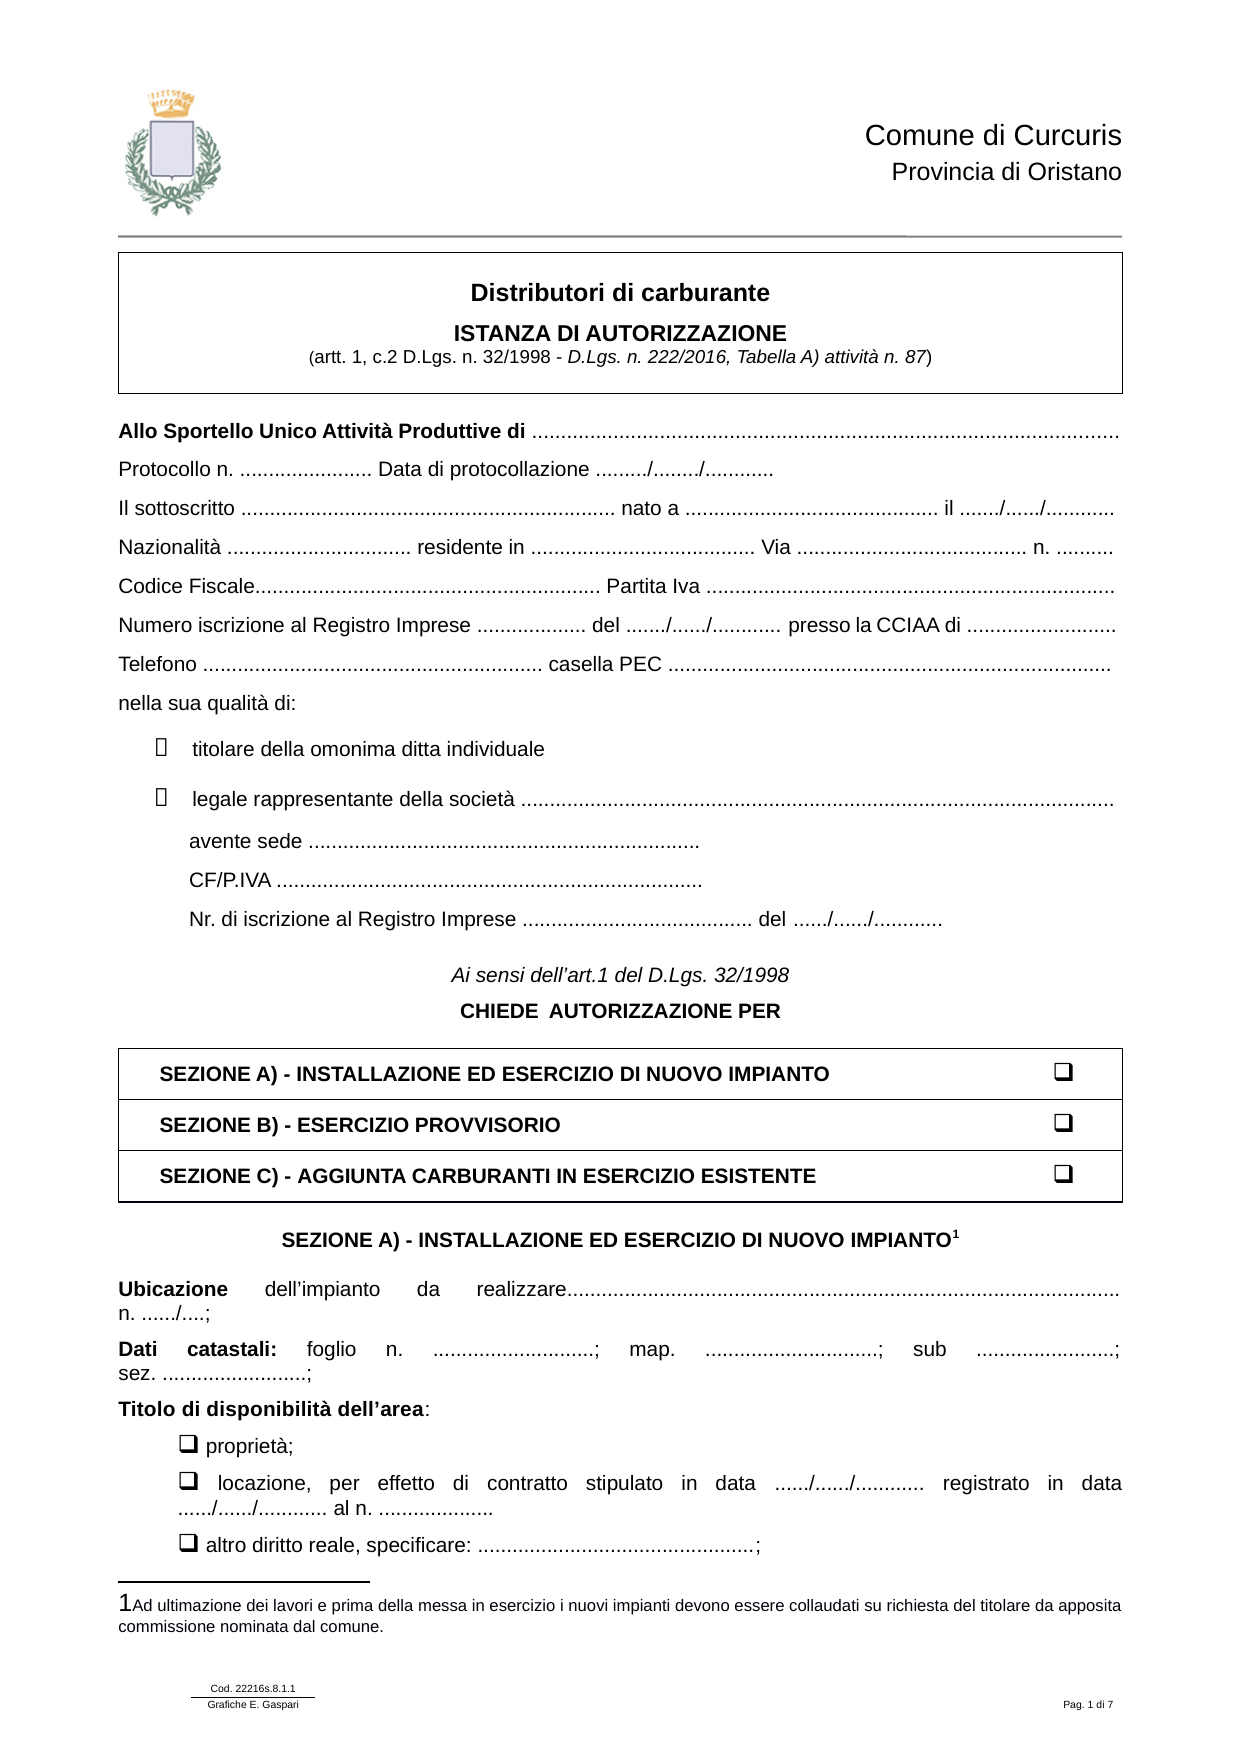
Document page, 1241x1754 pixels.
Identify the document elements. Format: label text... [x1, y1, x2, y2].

text nella sua qualità di: [118, 690, 1122, 714]
text Allo Sportello Unico Attività Produttive di [118, 418, 1122, 442]
text Comune di Curcuris [224, 118, 1122, 152]
text Nr. di iscrizione al Registro Imprese ........................................ del ....../....../............ [189, 907, 1122, 931]
text  titolare della omonima ditta individuale [153, 729, 1122, 763]
text Titolo di disponibilità dell’area: [118, 1397, 1122, 1421]
text  locazione, per effetto di contratto stipulato in data ....../....../............ registrato in data ....../....../............ al n. .................... [177, 1471, 1122, 1520]
text Ubicazione dell’impianto da realizzare................................................................................................ n. ....../....; [118, 1276, 1122, 1324]
text Nazionalità ................................ residente in ....................................... Via ........................................ n. .......... [118, 535, 1122, 559]
text  legale rappresentante della società ....................................................................................................... [153, 779, 1122, 813]
table_header Distributori di carburante ISTANZA DI AUTORIZZAZIONE (artt. 1, c.2 D.Lgs. n. 32/1998 - D.Lgs. n. 222/2016, Tabella A) attività n. 87) [119, 253, 1122, 392]
text CHIEDE AUTORIZZAZIONE PER [118, 999, 1123, 1023]
text Dati catastali: foglio n. ............................; map. ..............................; sub ........................; sez. .........................; [118, 1337, 1122, 1385]
text Numero iscrizione al Registro Imprese ................... del ......./....../............ presso la CCIAA di .......................... [118, 613, 1122, 637]
subtitle Ai sensi dell’art.1 del D.Lgs. 32/1998 [118, 963, 1123, 987]
table_cell SEZIONE B) - ESERCIZIO PROVVISORIO  [119, 1100, 1122, 1150]
picture [122, 87, 224, 219]
table_cell SEZIONE C) - AGGIUNTA CARBURANTI IN ESERCIZIO ESISTENTE  [119, 1151, 1122, 1201]
text Ad ultimazione dei lavori e prima della messa in esercizio i nuovi impianti devono essere collaudati su richiesta del titolare da apposita commissione nominata dal comune. [118, 1588, 1122, 1636]
text SEZIONE A) - INSTALLAZIONE ED ESERCIZIO DI NUOVO IMPIANTO [118, 1227, 1122, 1251]
text avente sede .................................................................... [189, 829, 1122, 853]
text  proprietà; [177, 1434, 1122, 1459]
text Il sottoscritto ................................................................. nato a ............................................ il ......./....../............ [118, 496, 1122, 520]
text  altro diritto reale, specificare: ................................................; [177, 1533, 1122, 1558]
text Protocollo n. ....................... Data di protocollazione ........./......../............ [118, 457, 1122, 481]
text Codice Fiscale............................................................ Partita Iva ....................................................................... [118, 574, 1122, 598]
text Telefono ........................................................... casella PEC ............................................................................. [118, 652, 1122, 676]
table_header SEZIONE A) - INSTALLAZIONE ED ESERCIZIO DI NUOVO IMPIANTO  [119, 1049, 1122, 1099]
text Provincia di Oristano [224, 157, 1122, 185]
text CF/P.IVA .......................................................................... [189, 868, 1122, 892]
